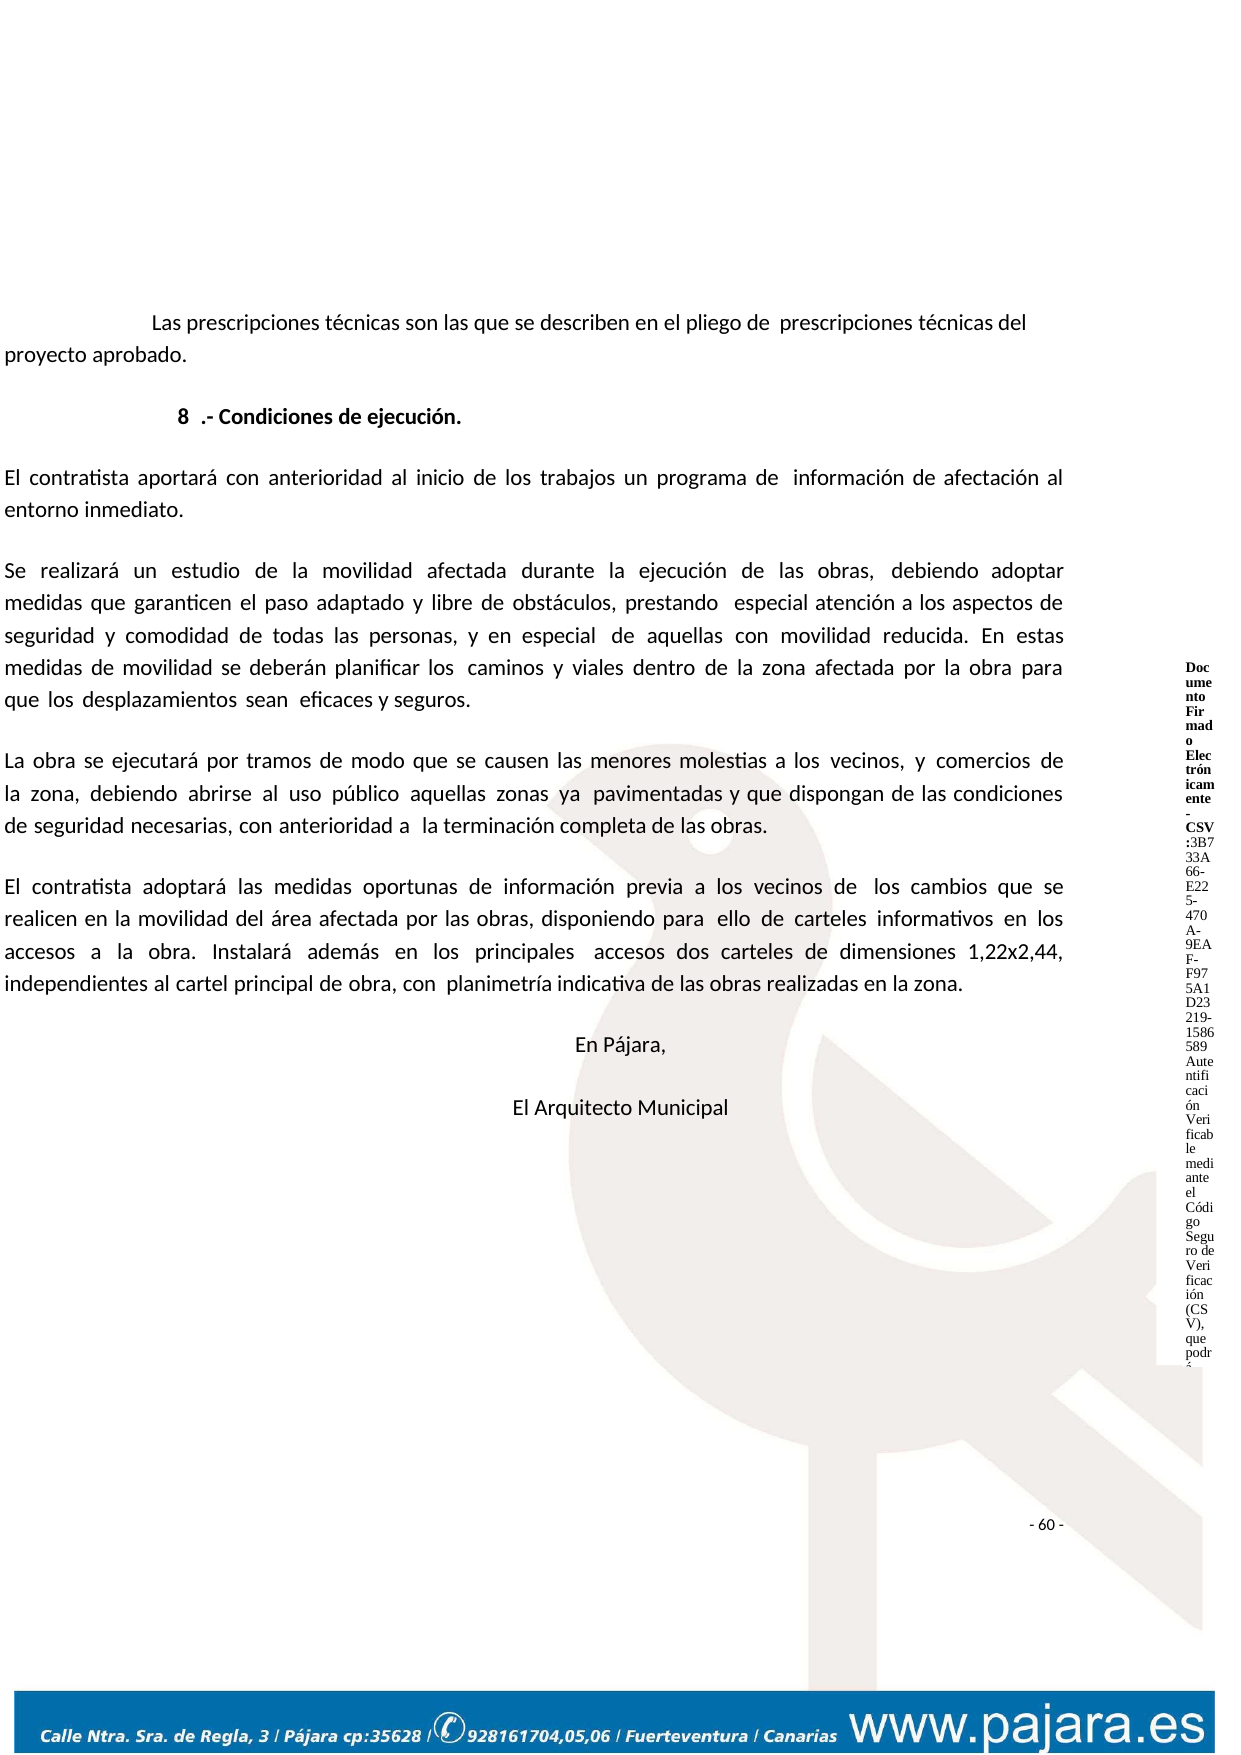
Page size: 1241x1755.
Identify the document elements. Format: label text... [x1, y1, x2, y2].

text Las prescripciones técnicas son las que se describen en el pliego de prescripciones técnicas del proyecto aprobado. [4, 308, 1062, 368]
text - 60 - [4, 1514, 14, 1535]
text Documento Firmado Electrónicamente - CSV:3B733A66-E225-470A-9EAF-F975A1D23219-1586589 Autentificación Verificable mediante el Código Seguro de Verificación (CSV), que podrá validar en https:\\sede.pajara.es [1185, 661, 1215, 1367]
subtitle 8 .- Condiciones de ejecución. [177, 402, 1241, 430]
text Se realizará un estudio de la movilidad afectada durante la ejecución de las obras, debiendo adoptar medidas que garanticen el paso adaptado y libre de obstáculos, prestando especial atención a los aspectos de seguridad y comodidad de todas las personas, y en especial de aquellas con movilidad reducida. En estas medidas de movilidad se deberán planificar los caminos y viales dentro de la zona afectada por la obra para que los desplazamientos sean eficaces y seguros. [4, 556, 1064, 713]
text El contratista aportará con anterioridad al inicio de los trabajos un programa de información de afectación al entorno inmediato. [4, 463, 1063, 523]
